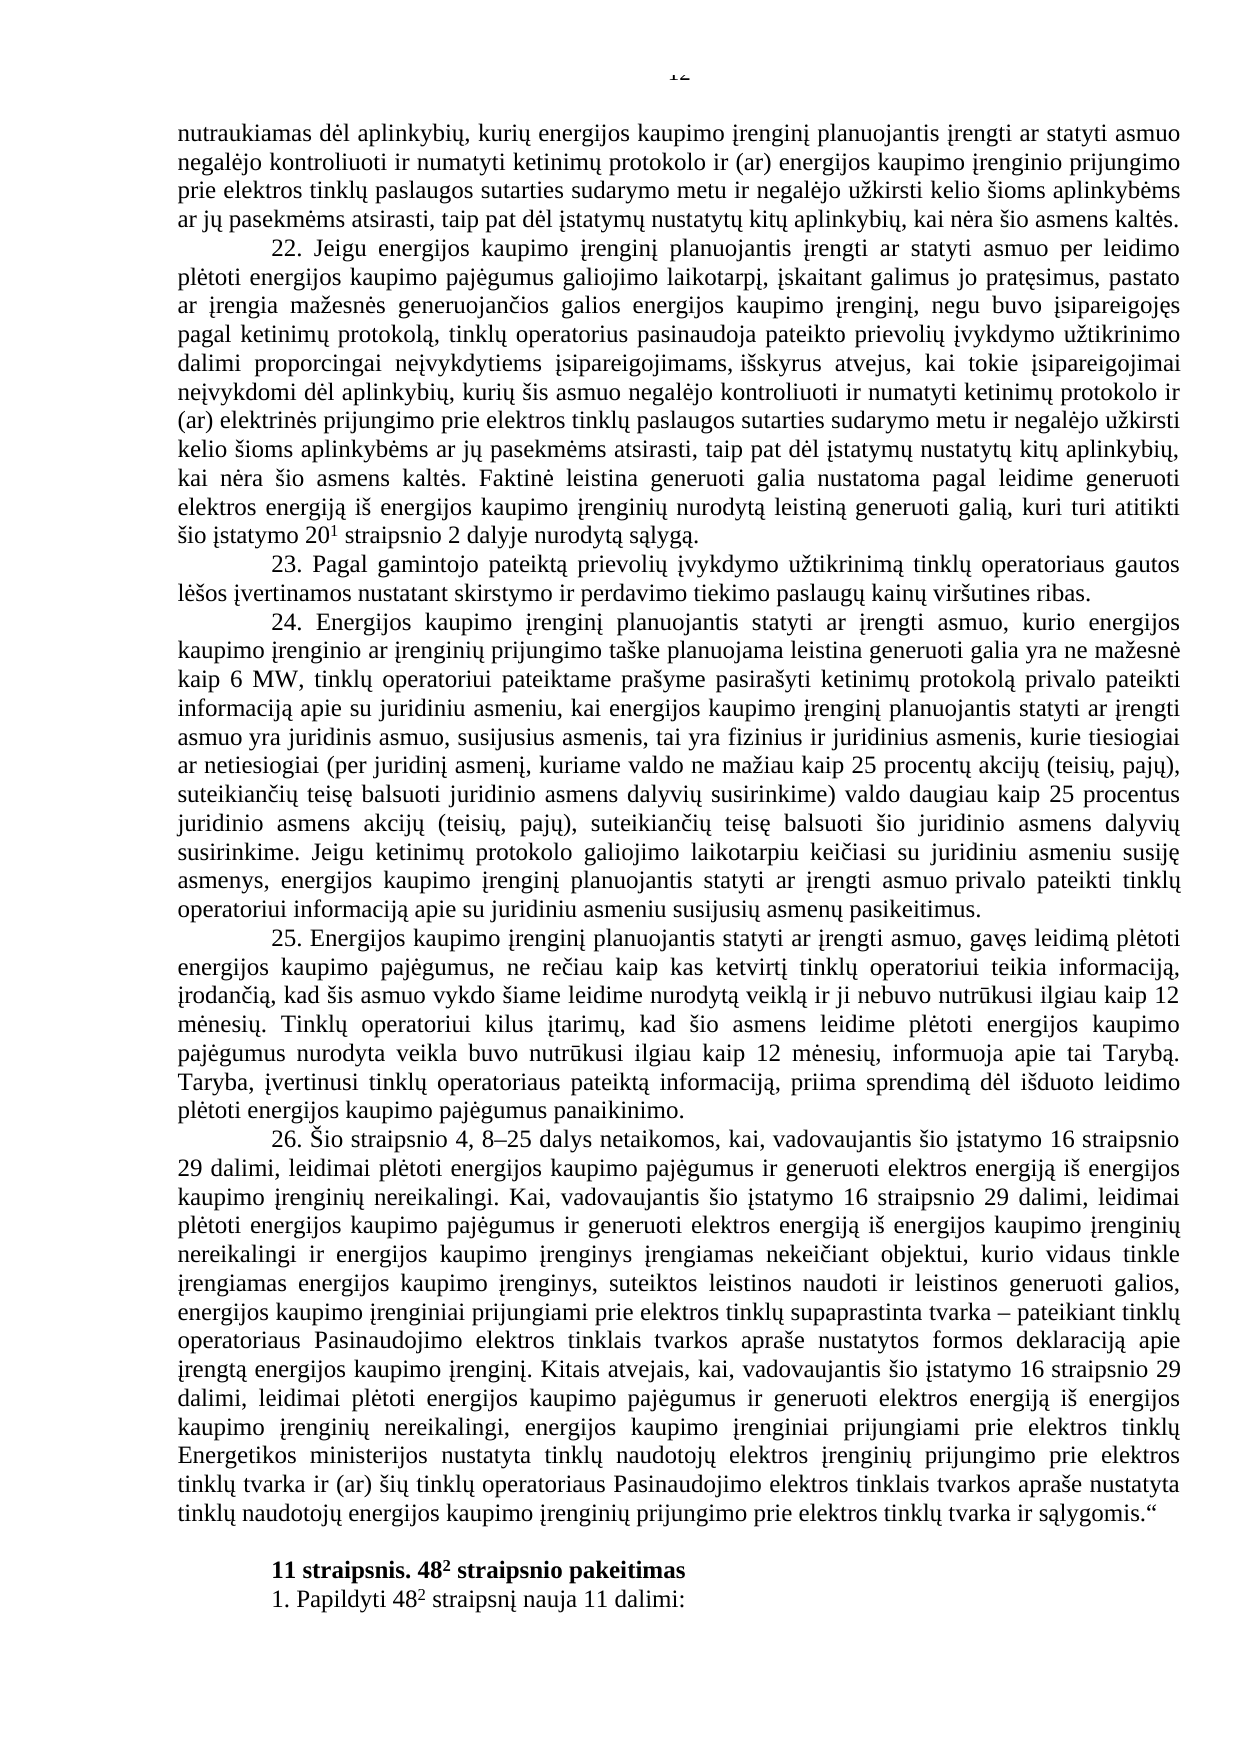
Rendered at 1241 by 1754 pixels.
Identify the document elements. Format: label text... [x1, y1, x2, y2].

text 24. Energijos kaupimo įrenginį planuojantis statyti ar įrengti asmuo, kurio energijos kaupimo įrenginio ar įrenginių prijungimo taške planuojama leistina generuoti galia yra ne mažesnė kaip 6 MW, tinklų operatoriui pateiktame prašyme pasirašyti ketinimų protokolą privalo pateikti informaciją apie su juridiniu asmeniu, kai energijos kaupimo įrenginį planuojantis statyti ar įrengti asmuo yra juridinis asmuo, susijusius asmenis, tai yra fizinius ir juridinius asmenis, kurie tiesiogiai ar netiesiogiai (per juridinį asmenį, kuriame valdo ne mažiau kaip 25 procentų akcijų (teisių, pajų), suteikiančių teisę balsuoti juridinio asmens dalyvių susirinkime) valdo daugiau kaip 25 procentus juridinio asmens akcijų (teisių, pajų), suteikiančių teisę balsuoti šio juridinio asmens dalyvių susirinkime. Jeigu ketinimų protokolo galiojimo laikotarpiu keičiasi su juridiniu asmeniu susiję asmenys, energijos kaupimo įrenginį planuojantis statyti ar įrengti asmuo privalo pateikti tinklų operatoriui informaciją apie su juridiniu asmeniu susijusių asmenų pasikeitimus. [177, 607, 1181, 923]
text 22. Jeigu energijos kaupimo įrenginį planuojantis įrengti ar statyti asmuo per leidimo plėtoti energijos kaupimo pajėgumus galiojimo laikotarpį, įskaitant galimus jo pratęsimus, pastato ar įrengia mažesnės generuojančios galios energijos kaupimo įrenginį, negu buvo įsipareigojęs pagal ketinimų protokolą, tinklų operatorius pasinaudoja pateikto prievolių įvykdymo užtikrinimo dalimi proporcingai neįvykdytiems įsipareigojimams, išskyrus atvejus, kai tokie įsipareigojimai neįvykdomi dėl aplinkybių, kurių šis asmuo negalėjo kontroliuoti ir numatyti ketinimų protokolo ir (ar) elektrinės prijungimo prie elektros tinklų paslaugos sutarties sudarymo metu ir negalėjo užkirsti kelio šioms aplinkybėms ar jų pasekmėms atsirasti, taip pat dėl įstatymų nustatytų kitų aplinkybių, kai nėra šio asmens kaltės. Faktinė leistina generuoti galia nustatoma pagal leidime generuoti elektros energiją iš energijos kaupimo įrenginių nurodytą leistiną generuoti galią, kuri turi atitikti šio įstatymo 201 straipsnio 2 dalyje nurodytą sąlygą. [177, 233, 1181, 549]
text 1. Papildyti 482 straipsnį nauja 11 dalimi: [177, 1584, 1181, 1613]
text 23. Pagal gamintojo pateiktą prievolių įvykdymo užtikrinimą tinklų operatoriaus gautos lėšos įvertinamos nustatant skirstymo ir perdavimo tiekimo paslaugų kainų viršutines ribas. [177, 549, 1181, 607]
text 25. Energijos kaupimo įrenginį planuojantis statyti ar įrengti asmuo, gavęs leidimą plėtoti energijos kaupimo pajėgumus, ne rečiau kaip kas ketvirtį tinklų operatoriui teikia informaciją, įrodančią, kad šis asmuo vykdo šiame leidime nurodytą veiklą ir ji nebuvo nutrūkusi ilgiau kaip 12 mėnesių. Tinklų operatoriui kilus įtarimų, kad šio asmens leidime plėtoti energijos kaupimo pajėgumus nurodyta veikla buvo nutrūkusi ilgiau kaip 12 mėnesių, informuoja apie tai Tarybą. Taryba, įvertinusi tinklų operatoriaus pateiktą informaciją, priima sprendimą dėl išduoto leidimo plėtoti energijos kaupimo pajėgumus panaikinimo. [177, 923, 1181, 1124]
text nutraukiamas dėl aplinkybių, kurių energijos kaupimo įrenginį planuojantis įrengti ar statyti asmuo negalėjo kontroliuoti ir numatyti ketinimų protokolo ir (ar) energijos kaupimo įrenginio prijungimo prie elektros tinklų paslaugos sutarties sudarymo metu ir negalėjo užkirsti kelio šioms aplinkybėms ar jų pasekmėms atsirasti, taip pat dėl įstatymų nustatytų kitų aplinkybių, kai nėra šio asmens kaltės. [177, 118, 1181, 233]
text 26. Šio straipsnio 4, 8–25 dalys netaikomos, kai, vadovaujantis šio įstatymo 16 straipsnio 29 dalimi, leidimai plėtoti energijos kaupimo pajėgumus ir generuoti elektros energiją iš energijos kaupimo įrenginių nereikalingi. Kai, vadovaujantis šio įstatymo 16 straipsnio 29 dalimi, leidimai plėtoti energijos kaupimo pajėgumus ir generuoti elektros energiją iš energijos kaupimo įrenginių nereikalingi ir energijos kaupimo įrenginys įrengiamas nekeičiant objektui, kurio vidaus tinkle įrengiamas energijos kaupimo įrenginys, suteiktos leistinos naudoti ir leistinos generuoti galios, energijos kaupimo įrenginiai prijungiami prie elektros tinklų supaprastinta tvarka – pateikiant tinklų operatoriaus Pasinaudojimo elektros tinklais tvarkos apraše nustatytos formos deklaraciją apie įrengtą energijos kaupimo įrenginį. Kitais atvejais, kai, vadovaujantis šio įstatymo 16 straipsnio 29 dalimi, leidimai plėtoti energijos kaupimo pajėgumus ir generuoti elektros energiją iš energijos kaupimo įrenginių nereikalingi, energijos kaupimo įrenginiai prijungiami prie elektros tinklų Energetikos ministerijos nustatyta tinklų naudotojų elektros įrenginių prijungimo prie elektros tinklų tvarka ir (ar) šių tinklų operatoriaus Pasinaudojimo elektros tinklais tvarkos apraše nustatyta tinklų naudotojų energijos kaupimo įrenginių prijungimo prie elektros tinklų tvarka ir sąlygomis.“ [177, 1124, 1181, 1527]
text 11 straipsnis. 482 straipsnio pakeitimas [177, 1556, 1181, 1584]
